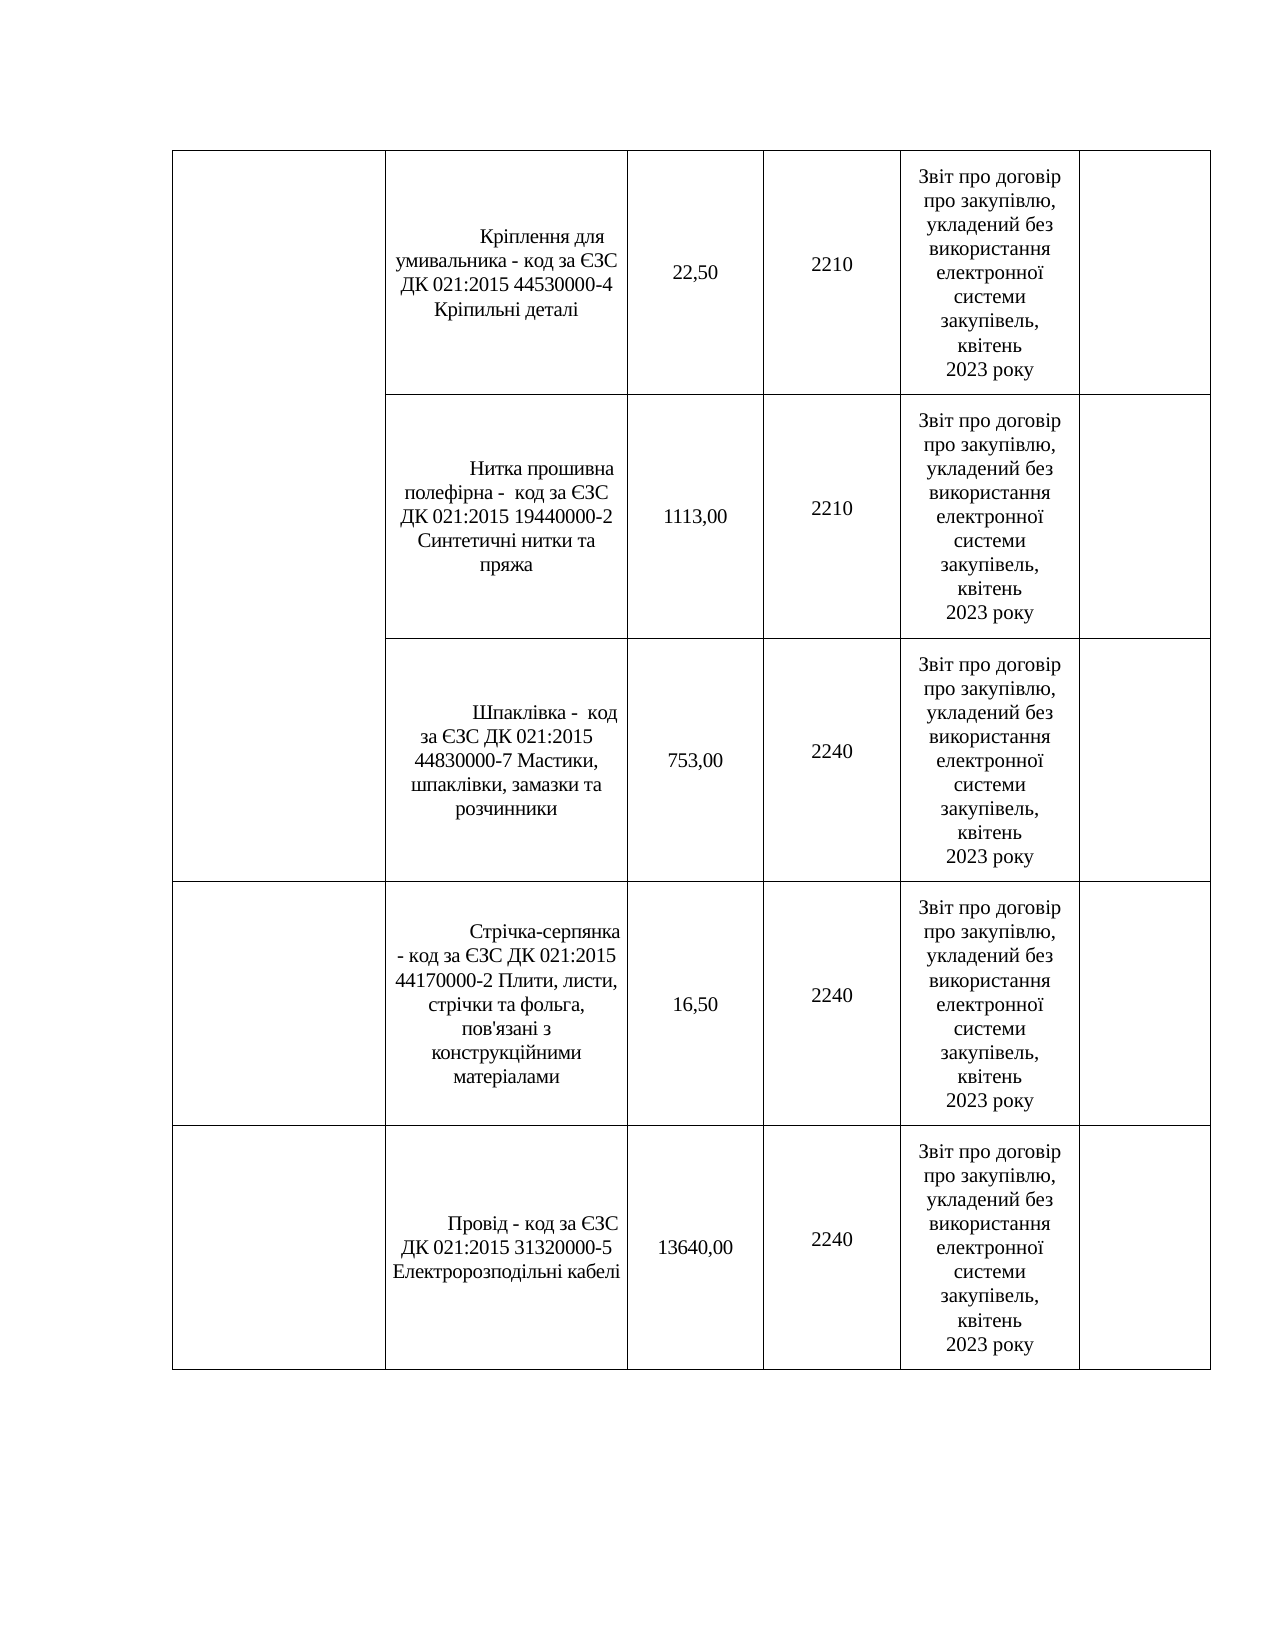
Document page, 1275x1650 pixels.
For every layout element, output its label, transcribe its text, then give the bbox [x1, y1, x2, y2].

table_cell 2240 [764, 882, 900, 1125]
table_cell Звіт про договір про закупівлю, укладений без використання електронної системи закупівель, квітень 2023 року [901, 151, 1079, 394]
table_cell Стрічка-серпянка - код за ЄЗС ДК 021:2015 44170000-2 Плити, листи, стрічки та фольга, пов'язані з конструкційними матеріалами [386, 882, 627, 1125]
table_cell [1080, 1126, 1210, 1369]
table_cell [1080, 151, 1210, 394]
table_cell [1080, 882, 1210, 1125]
table_cell Звіт про договір про закупівлю, укладений без використання електронної системи закупівель, квітень 2023 року [901, 882, 1079, 1125]
table_cell Кріплення для умивальника - код за ЄЗС ДК 021:2015 44530000-4 Кріпильні деталі [386, 151, 627, 394]
table_cell Провід - код за ЄЗС ДК 021:2015 31320000-5 Електророзподільні кабелі [386, 1126, 627, 1369]
table_cell [173, 1126, 385, 1369]
table_cell Нитка прошивна полефірна - код за ЄЗС ДК 021:2015 19440000-2 Синтетичні нитки та пряжа [386, 395, 627, 637]
table_cell [1080, 639, 1210, 881]
table_cell [173, 882, 385, 1125]
table_cell 753,00 [628, 639, 763, 881]
table_cell 16,50 [628, 882, 763, 1125]
table_cell 2240 [764, 1126, 900, 1369]
table_cell 13640,00 [628, 1126, 763, 1369]
table_cell 1113,00 [628, 395, 763, 637]
table_cell Звіт про договір про закупівлю, укладений без використання електронної системи закупівель, квітень 2023 року [901, 1126, 1079, 1369]
table_cell Звіт про договір про закупівлю, укладений без використання електронної системи закупівель, квітень 2023 року [901, 639, 1079, 881]
table_cell 22,50 [628, 151, 763, 394]
table_cell 2210 [764, 395, 900, 637]
table_cell 2210 [764, 151, 900, 394]
table_cell 2240 [764, 639, 900, 881]
table_cell Звіт про договір про закупівлю, укладений без використання електронної системи закупівель, квітень 2023 року [901, 395, 1079, 637]
table_cell Шпаклівка - код за ЄЗС ДК 021:2015 44830000-7 Мастики, шпаклівки, замазки та розчинники [386, 639, 627, 881]
table_cell [1080, 395, 1210, 637]
